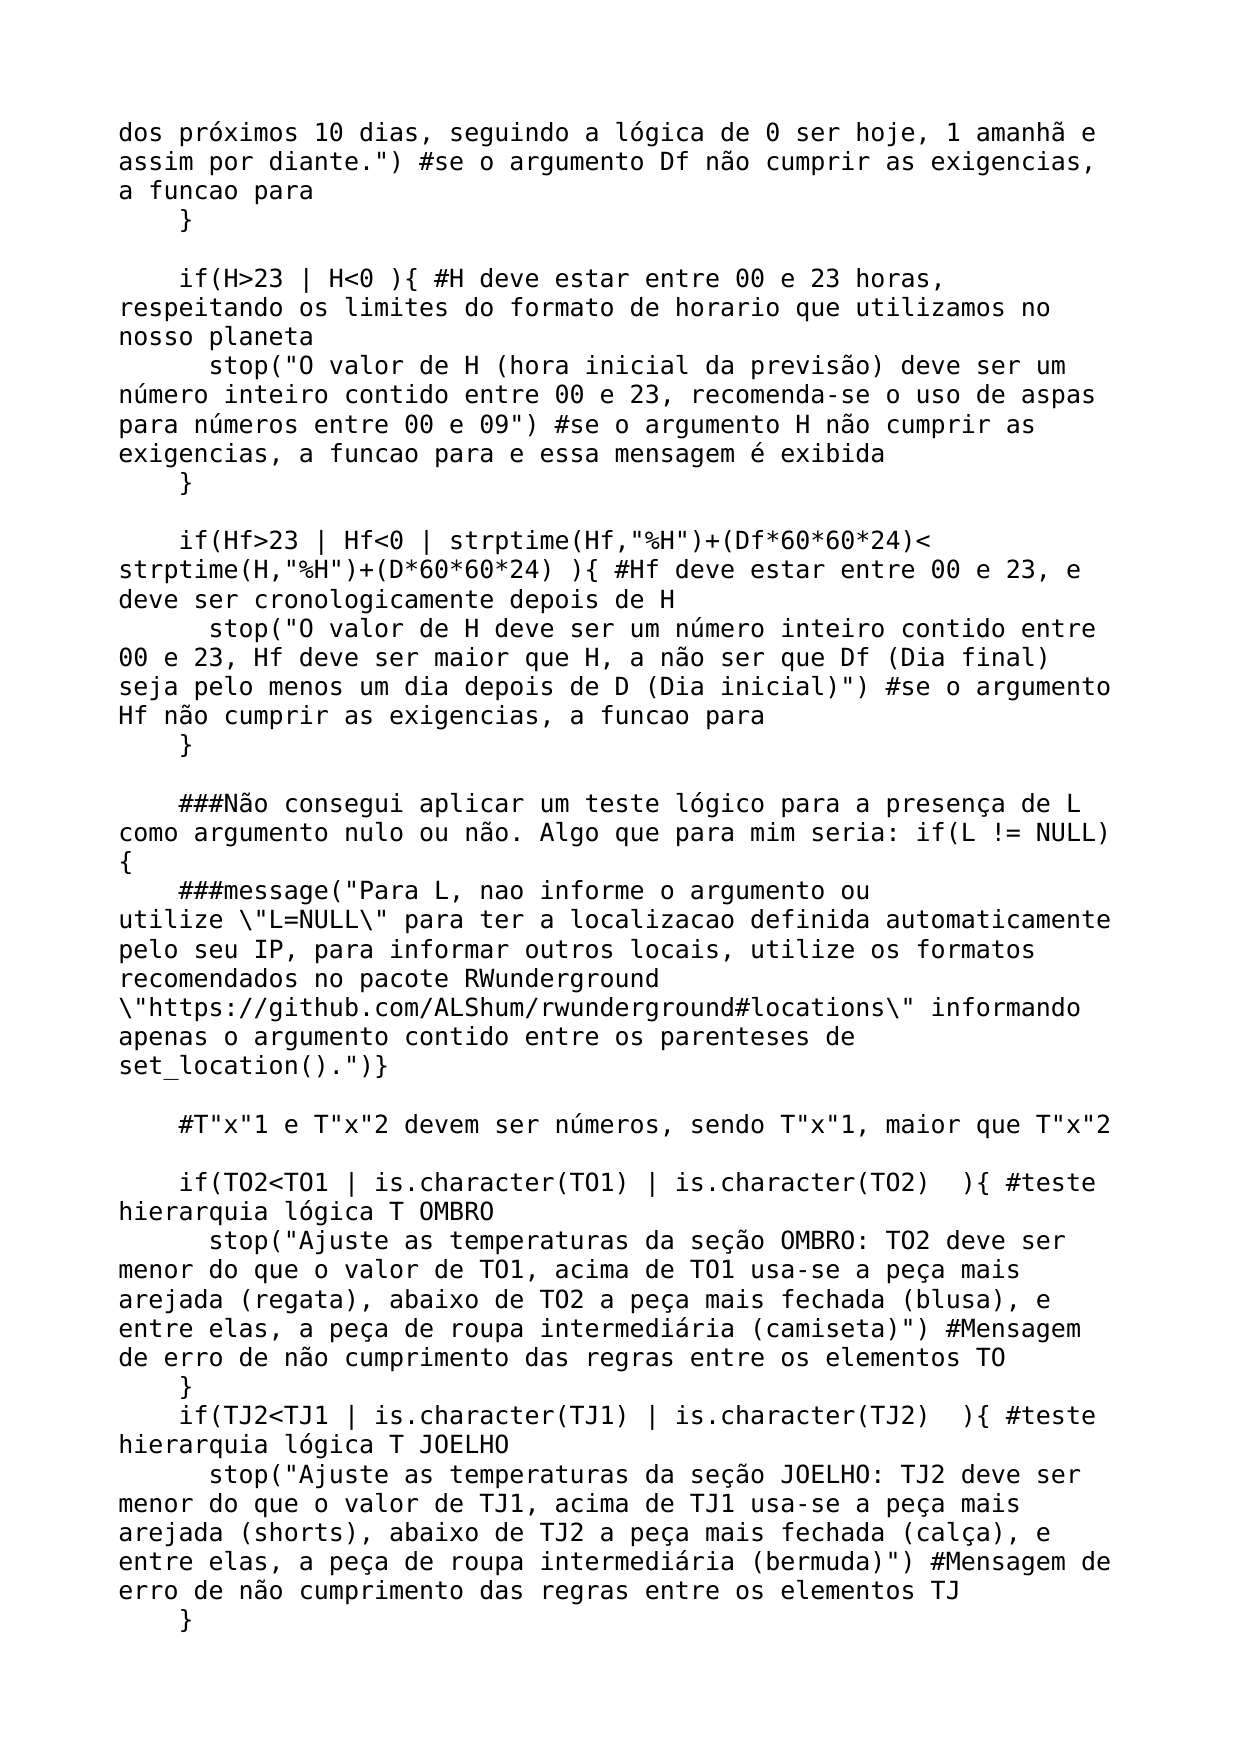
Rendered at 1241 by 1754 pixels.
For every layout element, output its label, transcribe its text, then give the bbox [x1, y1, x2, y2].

text dos próximos 10 dias, seguindo a lógica de 0 ser hoje, 1 amanhã e assim por diante.") #se o argumento Df não cumprir as exigencias, a funcao para } if(H>23 | H<0 ){ #H deve estar entre 00 e 23 horas, respeitando os limites do formato de horario que utilizamos no nosso planeta stop("O valor de H (hora inicial da previsão) deve ser um número inteiro contido entre 00 e 23, recomenda-se o uso de aspas para números entre 00 e 09") #se o argumento H não cumprir as exigencias, a funcao para e essa mensagem é exibida } if(Hf>23 | Hf<0 | strptime(Hf,"%H")+(Df*60*60*24)< strptime(H,"%H")+(D*60*60*24) ){ #Hf deve estar entre 00 e 23, e deve ser cronologicamente depois de H stop("O valor de H deve ser um número inteiro contido entre 00 e 23, Hf deve ser maior que H, a não ser que Df (Dia final) seja pelo menos um dia depois de D (Dia inicial)") #se o argumento Hf não cumprir as exigencias, a funcao para } ###Não consegui aplicar um teste lógico para a presença de L como argumento nulo ou não. Algo que para mim seria: if(L != NULL){ ###message("Para L, nao informe o argumento ou utilize \"L=NULL\" para ter a localizacao definida automaticamente pelo seu IP, para informar outros locais, utilize os formatos recomendados no pacote RWunderground \"https://github.com/ALShum/rwunderground#locations\" informando apenas o argumento contido entre os parenteses de set_location().")} #T"x"1 e T"x"2 devem ser números, sendo T"x"1, maior que T"x"2 if(TO2<TO1 | is.character(TO1) | is.character(TO2) ){ #teste hierarquia lógica T OMBRO stop("Ajuste as temperaturas da seção OMBRO: TO2 deve ser menor do que o valor de TO1, acima de TO1 usa-se a peça mais arejada (regata), abaixo de TO2 a peça mais fechada (blusa), e entre elas, a peça de roupa intermediária (camiseta)") #Mensagem de erro de não cumprimento das regras entre os elementos TO } if(TJ2<TJ1 | is.character(TJ1) | is.character(TJ2) ){ #teste hierarquia lógica T JOELHO stop("Ajuste as temperaturas da seção JOELHO: TJ2 deve ser menor do que o valor de TJ1, acima de TJ1 usa-se a peça mais arejada (shorts), abaixo de TJ2 a peça mais fechada (calça), e entre elas, a peça de roupa intermediária (bermuda)") #Mensagem de erro de não cumprimento das regras entre os elementos TJ } [118, 118, 1122, 1635]
